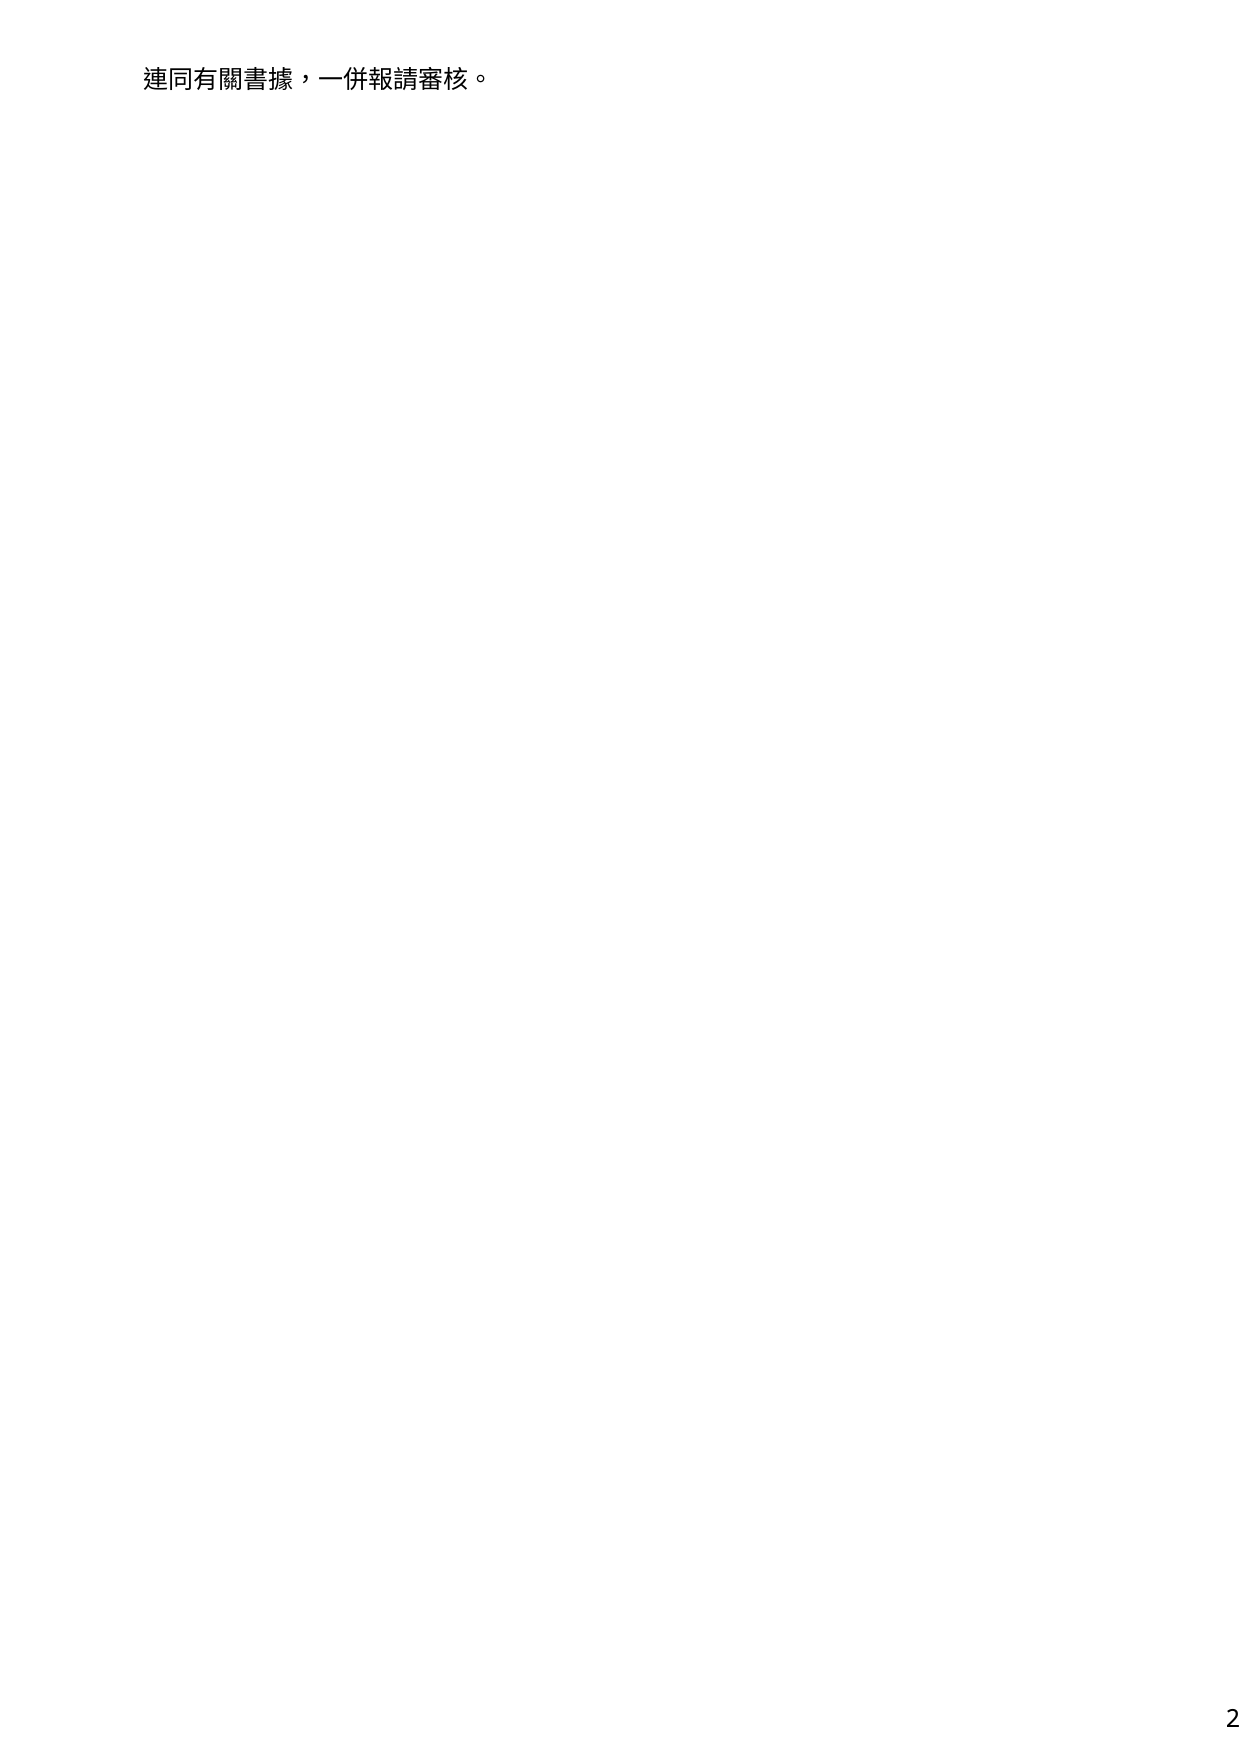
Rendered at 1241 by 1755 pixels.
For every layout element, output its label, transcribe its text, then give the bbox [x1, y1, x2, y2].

text 3.依行政院國內出差旅費報支要點第四點規定，出差事畢，應於15日內檢具出差旅費報告表，連同有關書據，一併報請審核。 [118, 59, 1122, 95]
